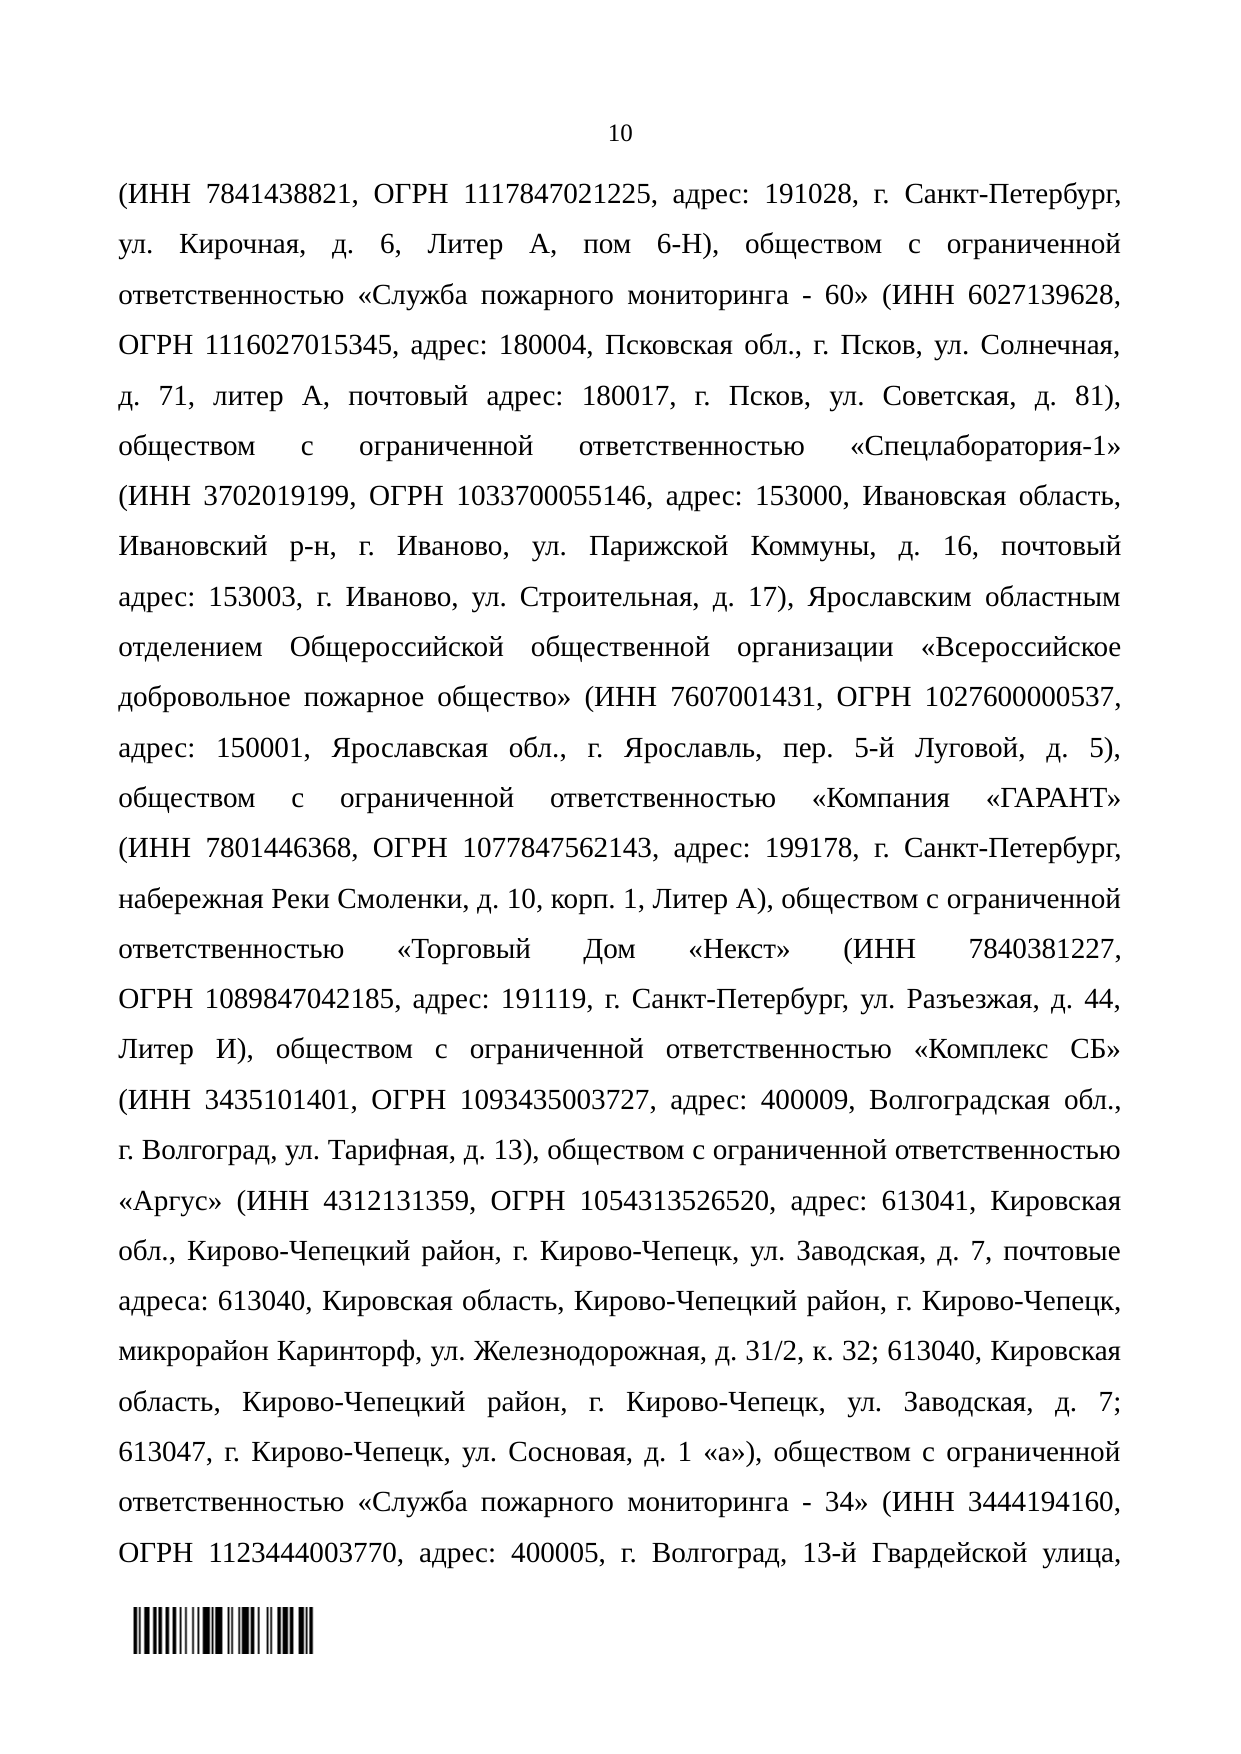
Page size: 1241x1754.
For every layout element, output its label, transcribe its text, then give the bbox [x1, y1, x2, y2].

picture [118, 1607, 331, 1654]
text (ИНН 7841438821, ОГРН 1117847021225, адрес: 191028, г. Санкт-Петербург, ул. Кирочная, д. 6, Литер А, пом 6-Н), обществом с ограниченной ответственностью «Служба пожарного мониторинга - 60» (ИНН 6027139628, ОГРН 1116027015345, адрес: 180004, Псковская обл., г. Псков, ул. Солнечная, д. 71, литер А, почтовый адрес: 180017, г. Псков, ул. Советская, д. 81), обществом с ограниченной ответственностью «Спецлаборатория-1» (ИНН 3702019199, ОГРН 1033700055146, адрес: 153000, Ивановская область, Ивановский р-н, г. Иваново, ул. Парижской Коммуны, д. 16, почтовый адрес: 153003, г. Иваново, ул. Строительная, д. 17), Ярославским областным отделением Общероссийской общественной организации «Всероссийское добровольное пожарное общество» (ИНН 7607001431, ОГРН 1027600000537, адрес: 150001, Ярославская обл., г. Ярославль, пер. 5-й Луговой, д. 5), обществом с ограниченной ответственностью «Компания «ГАРАНТ» (ИНН 7801446368, ОГРН 1077847562143, адрес: 199178, г. Санкт-Петербург, набережная Реки Смоленки, д. 10, корп. 1, Литер А), обществом с ограниченной ответственностью «Торговый Дом «Некст» (ИНН 7840381227, ОГРН 1089847042185, адрес: 191119, г. Санкт-Петербург, ул. Разъезжая, д. 44, Литер И), обществом с ограниченной ответственностью «Комплекс СБ» (ИНН 3435101401, ОГРН 1093435003727, адрес: 400009, Волгоградская обл., г. Волгоград, ул. Тарифная, д. 13), обществом с ограниченной ответственностью «Аргус» (ИНН 4312131359, ОГРН 1054313526520, адрес: 613041, Кировская обл., Кирово-Чепецкий район, г. Кирово-Чепецк, ул. Заводская, д. 7, почтовые адреса: 613040, Кировская область, Кирово-Чепецкий район, г. Кирово-Чепецк, микрорайон Каринторф, ул. Железнодорожная, д. 31/2, к. 32; 613040, Кировская область, Кирово-Чепецкий район, г. Кирово-Чепецк, ул. Заводская, д. 7; 613047, г. Кирово-Чепецк, ул. Сосновая, д. 1 «а»), обществом с ограниченной ответственностью «Служба пожарного мониторинга - 34» (ИНН 3444194160, ОГРН 1123444003770, адрес: 400005, г. Волгоград, 13-й Гвардейской улица, [118, 176, 1122, 1568]
